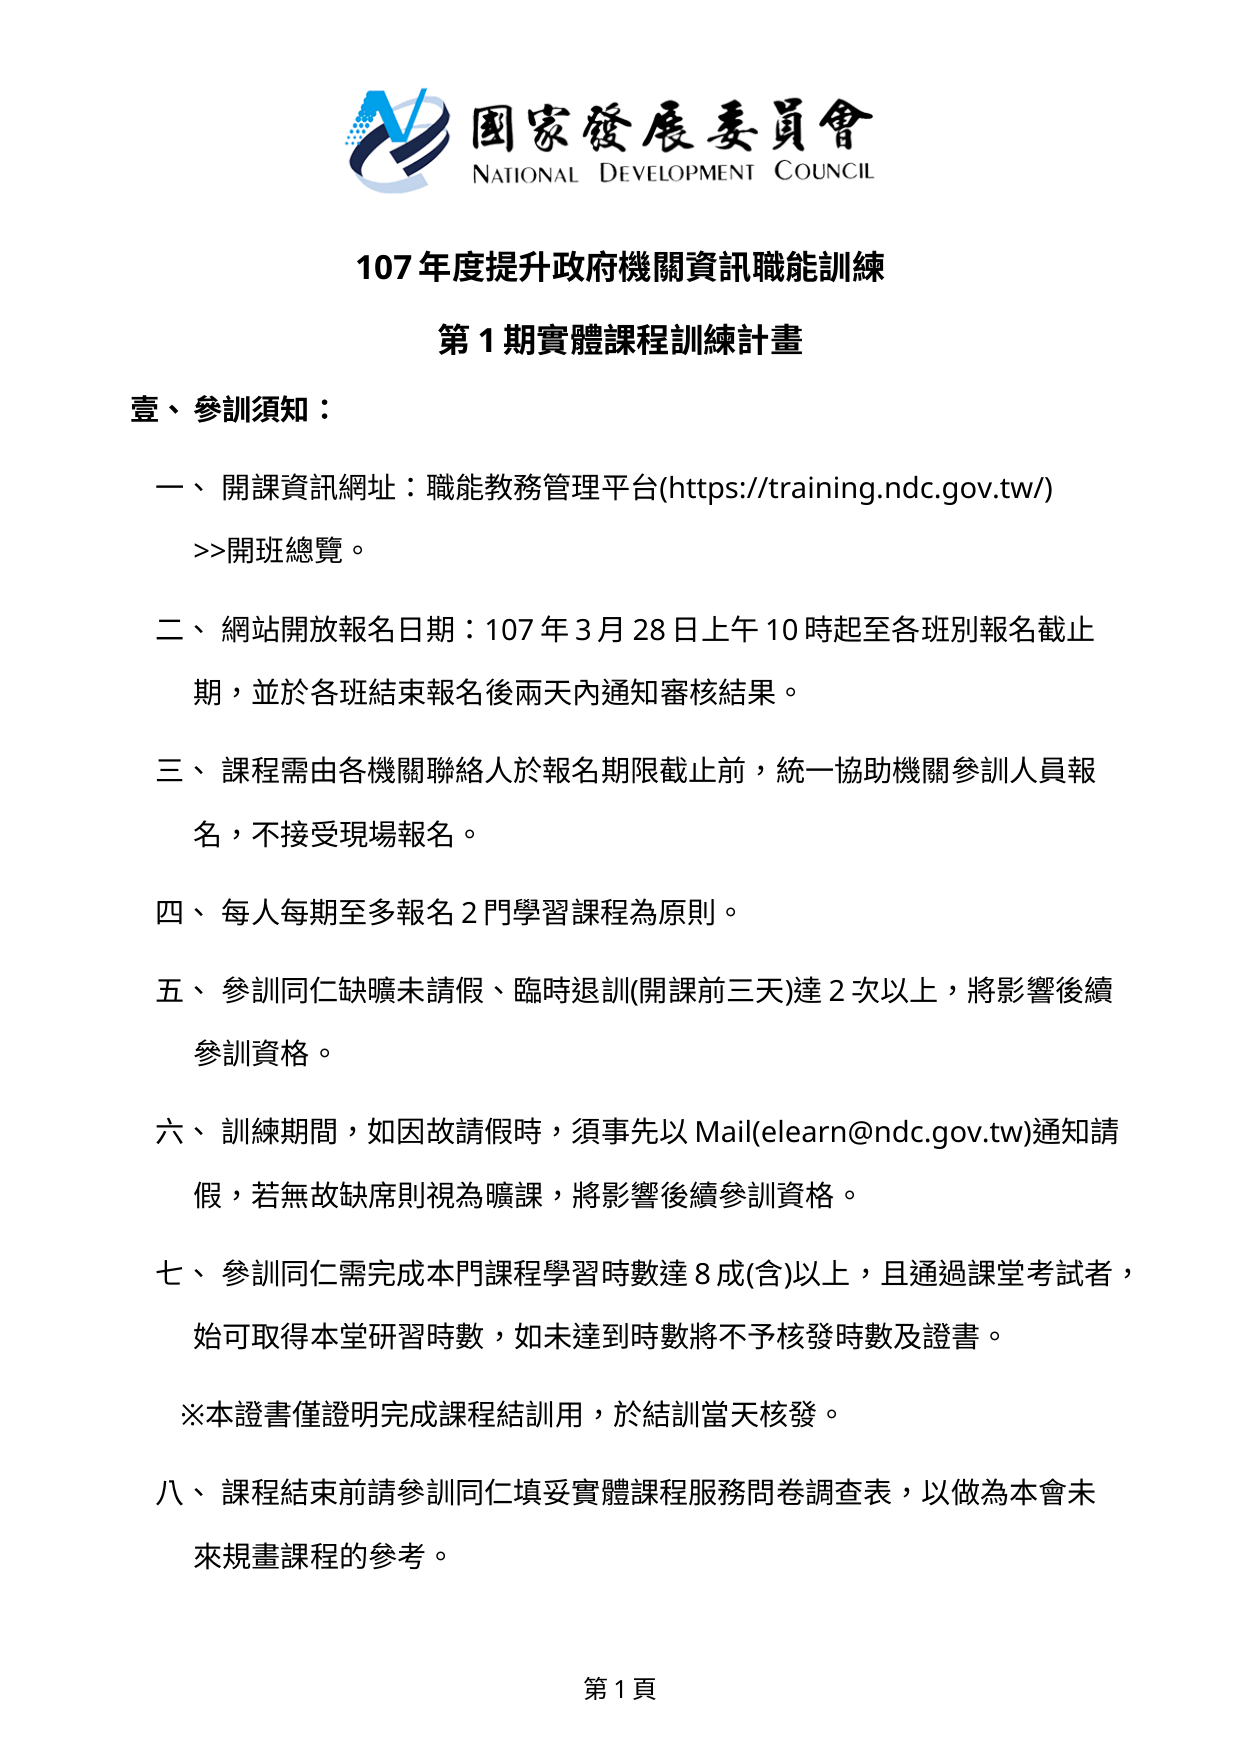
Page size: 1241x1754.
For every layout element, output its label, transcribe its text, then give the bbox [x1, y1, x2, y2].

picture [315, 75, 926, 206]
list 參訓須知： [130, 386, 1122, 429]
list 課程需由各機關聯絡人於報名期限截止前，統一協助機關參訓人員報名，不接受現場報名。 [155, 748, 1122, 853]
text 第1期實體課程訓練計畫 [118, 314, 1122, 362]
list 訓練期間，如因故請假時，須事先以Mail(elearn@ndc.gov.tw)通知請假，若無故缺席則視為曠課，將影響後續參訓資格。 [155, 1109, 1122, 1215]
list 參訓同仁需完成本門課程學習時數達8成(含)以上，且通過課堂考試者，始可取得本堂研習時數，如未達到時數將不予核發時數及證書。 [155, 1250, 1122, 1356]
list 每人每期至多報名2門學習課程為原則。 [155, 889, 1122, 932]
text ※本證書僅證明完成課程結訓用，於結訓當天核發。 [180, 1392, 1122, 1434]
list 網站開放報名日期：107年3月28日上午10時起至各班別報名截止期，並於各班結束報名後兩天內通知審核結果。 [155, 606, 1122, 712]
text 107年度提升政府機關資訊職能訓練 [118, 241, 1122, 289]
list 參訓同仁缺曠未請假、臨時退訓(開課前三天)達2次以上，將影響後續參訓資格。 [155, 967, 1122, 1073]
list 開課資訊網址：職能教務管理平台(https://training.ndc.gov.tw/) >>開班總覽。 [155, 464, 1122, 570]
list 課程結束前請參訓同仁填妥實體課程服務問卷調查表，以做為本會未來規畫課程的參考。 [155, 1470, 1122, 1576]
